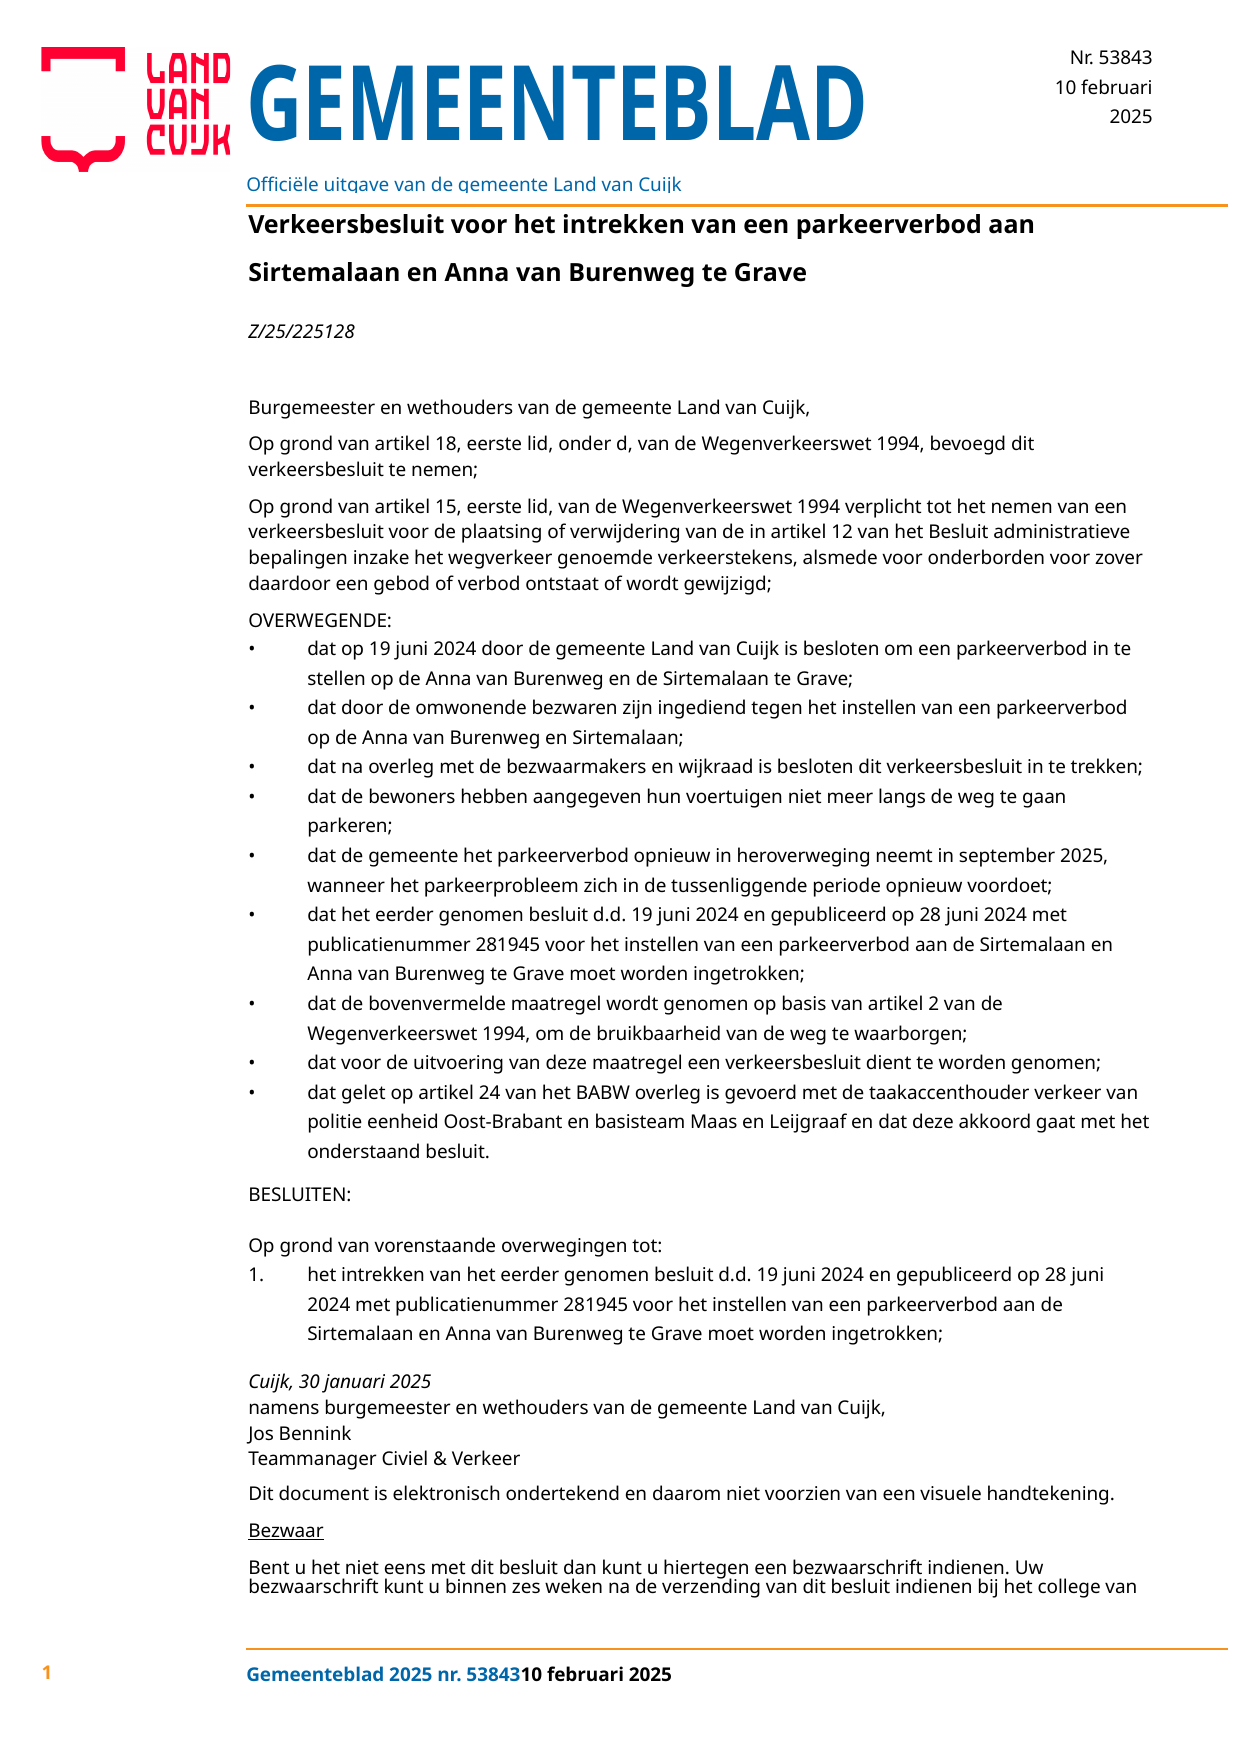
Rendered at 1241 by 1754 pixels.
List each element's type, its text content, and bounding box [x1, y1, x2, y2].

list dat het eerder genomen besluit d.d. 19 juni 2024 en gepubliceerd op 28 juni 2024 met publicatienummer 281945 voor het instellen van een parkeerverbod aan de Sirtemalaan en Anna van Burenweg te Grave moet worden ingetrokken; [248, 901, 1152, 986]
text Bent u het niet eens met dit besluit dan kunt u hiertegen een bezwaarschrift indienen. Uw bezwaarschrift kunt u binnen zes weken na de verzending van dit besluit indienen bij het college van [248, 1559, 1152, 1597]
text BESLUITEN: [248, 1181, 1152, 1207]
list het intrekken van het eerder genomen besluit d.d. 19 juni 2024 en gepubliceerd op 28 juni 2024 met publicatienummer 281945 voor het instellen van een parkeerverbod aan de Sirtemalaan en Anna van Burenweg te Grave moet worden ingetrokken; [248, 1261, 1152, 1346]
list dat op 19 juni 2024 door de gemeente Land van Cuijk is besloten om een parkeerverbod in te stellen op de Anna van Burenweg en de Sirtemalaan te Grave; [248, 635, 1152, 691]
text Burgemeester en wethouders van de gemeente Land van Cuijk, [248, 394, 1152, 420]
text Verkeersbesluit voor het intrekken van een parkeerverbod aan Sirtemalaan en Anna van Burenweg te Grave [248, 207, 1152, 288]
list dat de bewoners hebben aangegeven hun voertuigen niet meer langs de weg te gaan parkeren; [248, 783, 1152, 838]
list dat door de omwonende bezwaren zijn ingediend tegen het instellen van een parkeerverbod op de Anna van Burenweg en Sirtemalaan; [248, 694, 1152, 750]
text Bezwaar [248, 1522, 1152, 1541]
list dat gelet op artikel 24 van het BABW overleg is gevoerd met de taakaccenthouder verkeer van politie eenheid Oost-Brabant en basisteam Maas en Leijgraaf en dat deze akkoord gaat met het onderstaand besluit. [248, 1079, 1152, 1164]
picture [41, 47, 231, 172]
text Z/25/225128 [248, 318, 1152, 344]
text Teammanager Civiel & Verkeer [248, 1446, 1152, 1471]
text Jos Bennink [248, 1420, 1152, 1446]
list dat na overleg met de bezwaarmakers en wijkraad is besloten dit verkeersbesluit in te trekken; [248, 753, 1152, 779]
list dat de gemeente het parkeerverbod opnieuw in heroverweging neemt in september 2025, wanneer het parkeerprobleem zich in de tussenliggende periode opnieuw voordoet; [248, 842, 1152, 898]
text Op grond van artikel 15, eerste lid, van de Wegenverkeerswet 1994 verplicht tot het nemen van een verkeersbesluit voor de plaatsing of verwijdering van de in artikel 12 van het Besluit administratieve bepalingen inzake het wegverkeer genoemde verkeerstekens, alsmede voor onderborden voor zover daardoor een gebod of verbod ontstaat of wordt gewijzigd; [248, 493, 1152, 596]
text Dit document is elektronisch ondertekend en daarom niet voorzien van een visuele handtekening. [248, 1485, 1152, 1504]
text Op grond van artikel 18, eerste lid, onder d, van de Wegenverkeerswet 1994, bevoegd dit verkeersbesluit te nemen; [248, 431, 1152, 482]
list dat voor de uitvoering van deze maatregel een verkeersbesluit dient te worden genomen; [248, 1049, 1152, 1075]
list dat de bovenvermelde maatregel wordt genomen op basis van artikel 2 van de Wegenverkeerswet 1994, om de bruikbaarheid van de weg te waarborgen; [248, 990, 1152, 1046]
text Op grond van vorenstaande overwegingen tot: [248, 1232, 1152, 1257]
text OVERWEGENDE: [248, 607, 1152, 633]
text Cuijk, 30 januari 2025 [248, 1368, 1152, 1394]
text namens burgemeester en wethouders van de gemeente Land van Cuijk, [248, 1394, 1152, 1420]
